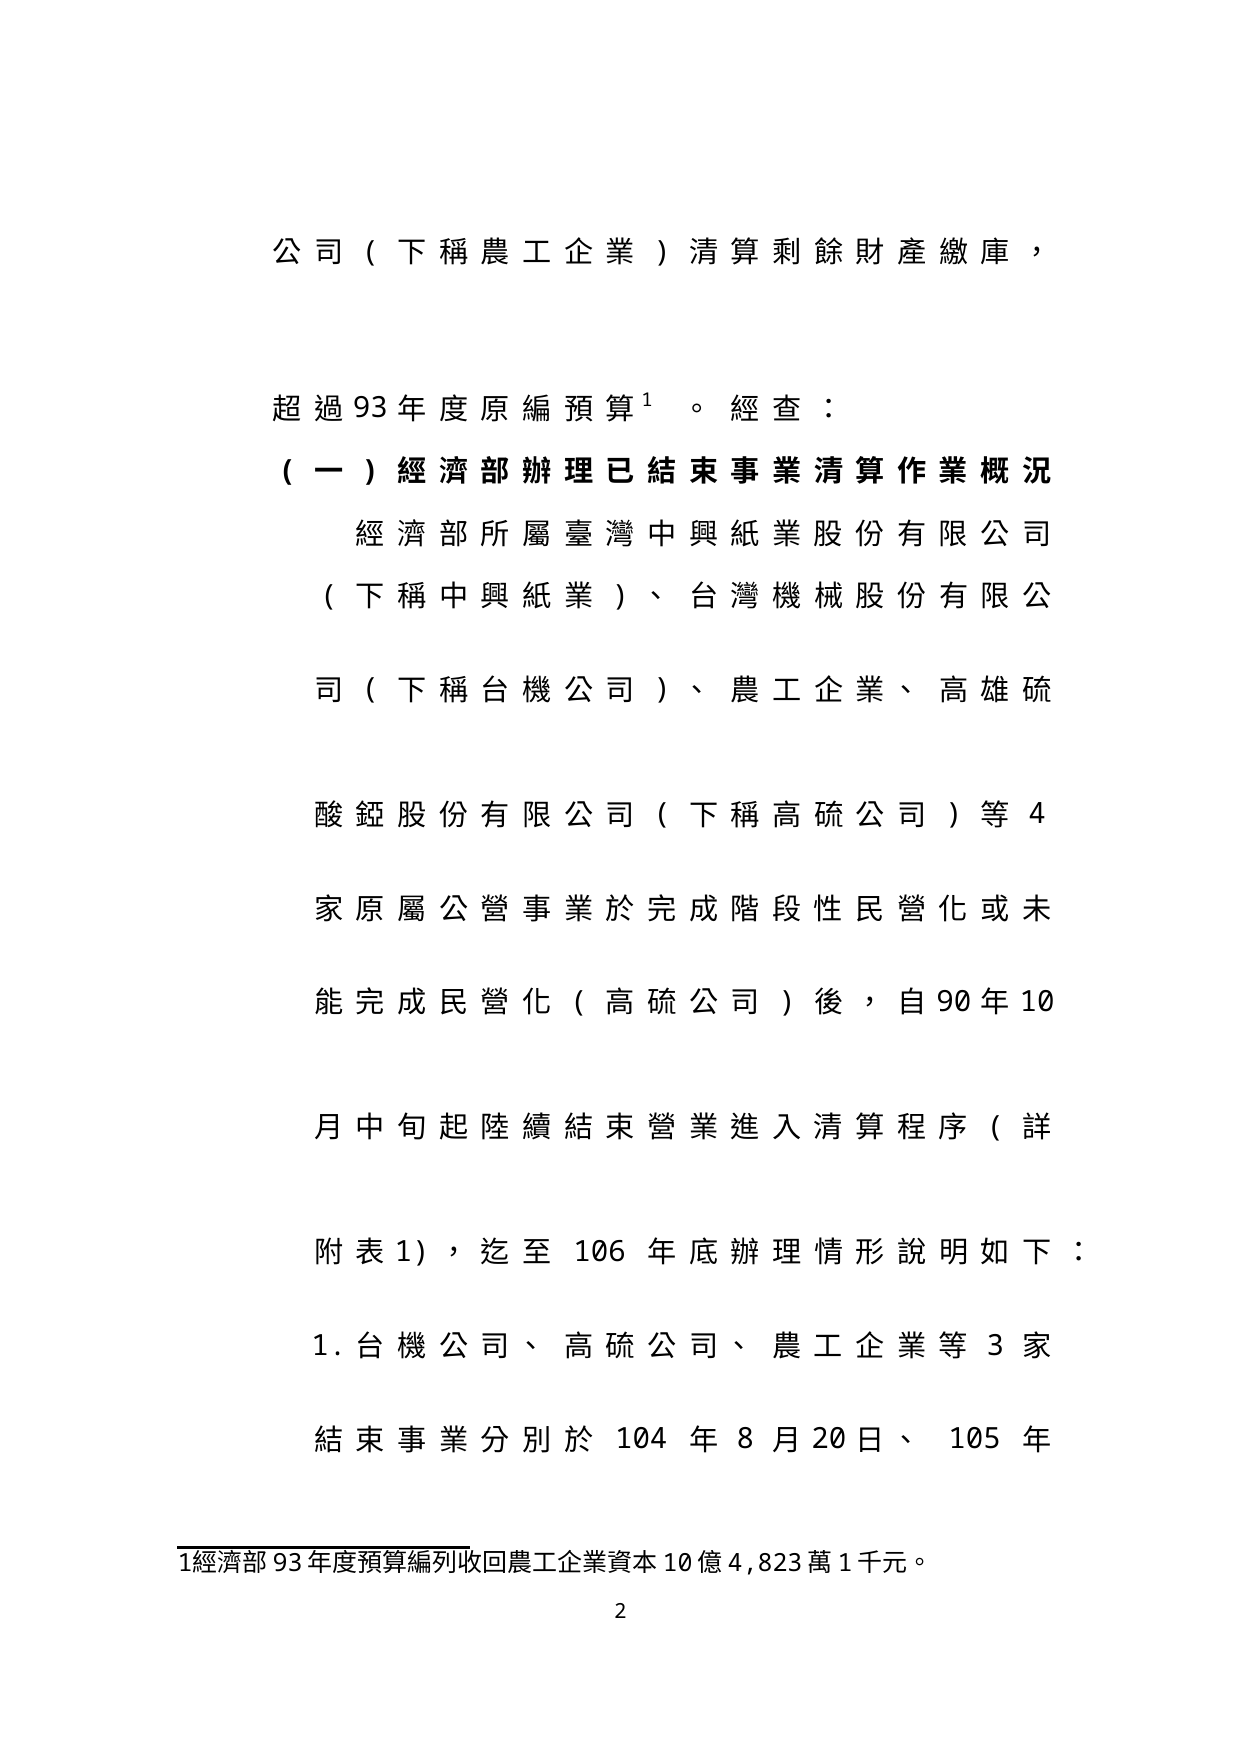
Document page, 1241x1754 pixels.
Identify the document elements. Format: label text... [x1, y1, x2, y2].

text 1.台機公司、高硫公司、農工企業等3家結束事業分別於104年8月20日、105年 [271, 1302, 1058, 1490]
text 公司(下稱農工企業)清算剩餘財產繳庫，超過93年度原編預算。經查： [242, 177, 1058, 427]
text (一)經濟部辦理已結束事業清算作業概況 [242, 427, 1058, 490]
text 經濟部所屬臺灣中興紙業股份有限公司(下稱中興紙業)、台灣機械股份有限公司(下稱台機公司)、農工企業、高雄硫酸錏股份有限公司(下稱高硫公司)等4家原屬公營事業於完成階段性民營化或未能完成民營化(高硫公司)後，自90年10月中旬起陸續結束營業進入清算程序(詳附表1)，迄至106年底辦理情形說明如下： [271, 490, 1058, 1302]
text 經濟部93年度預算編列收回農工企業資本10億4,823萬1千元。 [177, 1548, 1063, 1577]
